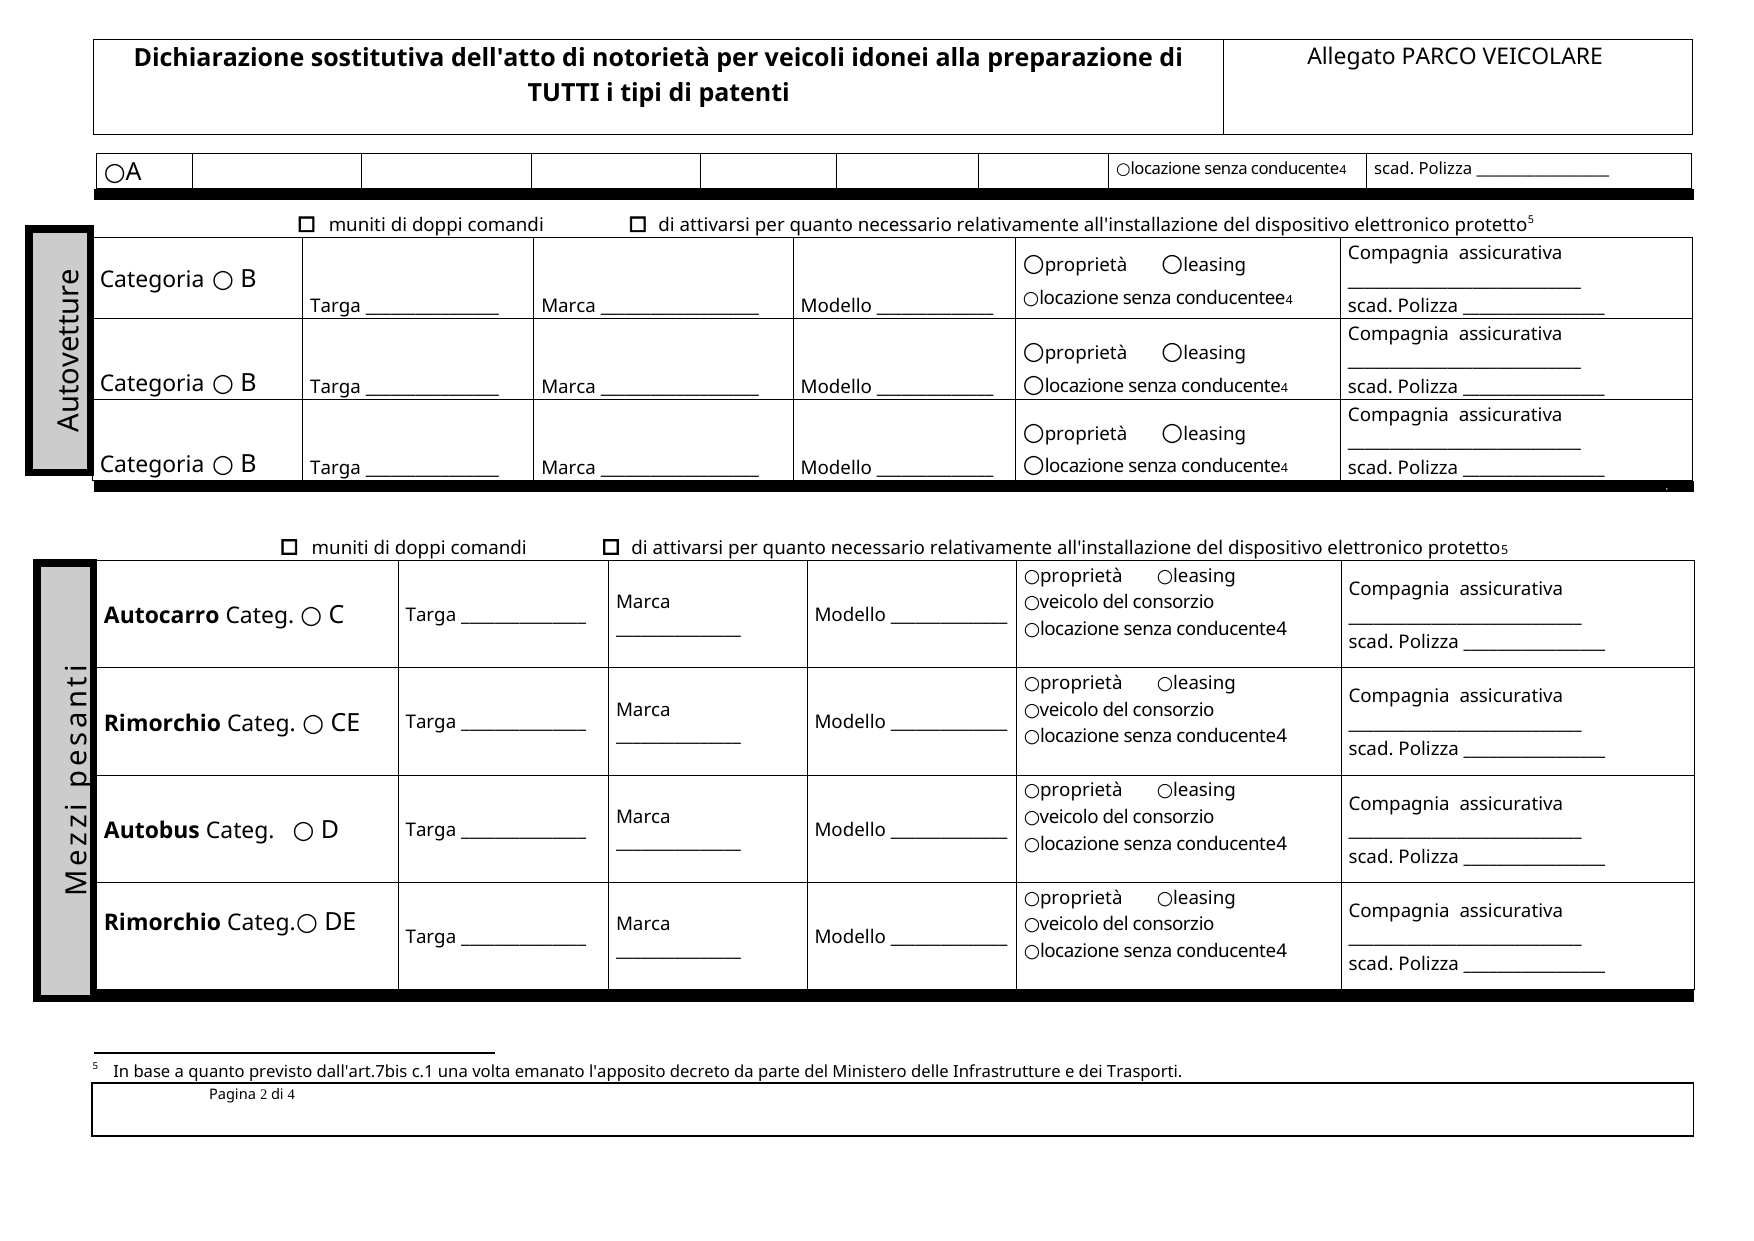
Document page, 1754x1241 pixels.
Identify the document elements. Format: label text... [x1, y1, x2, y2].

table_cell Compagnia assicurativa ____________________________ scad. Polizza _________________ [1341, 400, 1692, 479]
table_header Marca ___________________ [534, 238, 793, 318]
table_cell Categoria ○ B [94, 319, 302, 399]
table_cell Modello ______________ [794, 400, 1015, 479]
table_cell Compagnia assicurativa ____________________________ scad. Polizza _________________ [1341, 319, 1692, 399]
table_cell Targa _______________ [399, 776, 608, 882]
table_cell Targa ________________ [303, 319, 533, 399]
table_cell Marca _______________ [609, 668, 807, 774]
table_header Compagnia assicurativa ____________________________ scad. Polizza _________________ [1341, 238, 1692, 318]
table_cell Modello ______________ [808, 776, 1016, 882]
table_cell Targa _______________ [399, 883, 608, 989]
table_cell ○proprietà ○leasing ○locazione senza conducente4 [1016, 400, 1340, 479]
table_cell [979, 154, 1108, 188]
table_header Targa _______________ [399, 561, 608, 667]
table_cell Rimorchio Categ. ○ CE [97, 668, 398, 774]
table_header Compagnia assicurativa ____________________________ scad. Polizza _________________ [1342, 561, 1694, 667]
table_cell ○proprietà ○leasing ○veicolo del consorzio ○locazione senza conducente4 [1017, 668, 1341, 774]
table_cell Compagnia assicurativa ____________________________ scad. Polizza _________________ [1342, 776, 1694, 882]
table_header Categoria ○ B [94, 238, 302, 318]
table_cell ○proprietà ○leasing ○locazione senza conducente4 [1016, 319, 1340, 399]
table_cell scad. Polizza __________________ [1367, 154, 1691, 188]
table_header Marca _______________ [609, 561, 807, 667]
table_cell Modello ______________ [808, 883, 1016, 989]
table_cell Marca ___________________ [534, 400, 793, 479]
table_cell Rimorchio Categ.○ DE [97, 883, 398, 989]
table_cell ○proprietà ○leasing ○veicolo del consorzio ○locazione senza conducente4 [1017, 776, 1341, 882]
table_cell [532, 154, 700, 188]
table_header Autocarro Categ. ○ C [97, 561, 398, 667]
table_header Targa ________________ [303, 238, 533, 318]
text  muniti di doppi comandi  di attivarsi per quanto necessario relativamente all'installazione del dispositivo elettronico protetto5 [94, 534, 1694, 560]
table_cell Autobus Categ. ○ D [97, 776, 398, 882]
table_header Modello ______________ [808, 561, 1016, 667]
text In base a quanto previsto dall'art.7bis c.1 una volta emanato l'apposito decreto da parte del Ministero delle Infrastrutture e dei Trasporti. [92, 1059, 1694, 1082]
table_cell ○A [97, 154, 192, 188]
table_cell ○proprietà ○leasing ○veicolo del consorzio ○locazione senza conducente4 [1017, 883, 1341, 989]
table_cell Marca ___________________ [534, 319, 793, 399]
table_header Modello ______________ [794, 238, 1015, 318]
table_cell Compagnia assicurativa ____________________________ scad. Polizza _________________ [1342, 883, 1694, 989]
table_cell Marca _______________ [609, 883, 807, 989]
table_cell Categoria ○ B [93, 400, 302, 479]
table_cell [701, 154, 836, 188]
table_header ○proprietà ○leasing ○locazione senza conducentee4 [1016, 238, 1340, 318]
table_cell Targa _______________ [399, 668, 608, 774]
table_header ○proprietà ○leasing ○veicolo del consorzio ○locazione senza conducente4 [1017, 561, 1341, 667]
table_cell Compagnia assicurativa ____________________________ scad. Polizza _________________ [1342, 668, 1694, 774]
table_cell [837, 154, 978, 188]
table_cell Modello ______________ [794, 319, 1015, 399]
text  muniti di doppi comandi  di attivarsi per quanto necessario relativamente all'installazione del dispositivo elettronico protetto [94, 212, 1694, 237]
table_cell Targa ________________ [303, 400, 533, 479]
table_cell Modello ______________ [808, 668, 1016, 774]
text , [94, 481, 1694, 492]
table_cell [193, 154, 361, 188]
table_cell [362, 154, 531, 188]
table_cell Marca _______________ [609, 776, 807, 882]
table_cell ○locazione senza conducente4 [1109, 154, 1366, 188]
